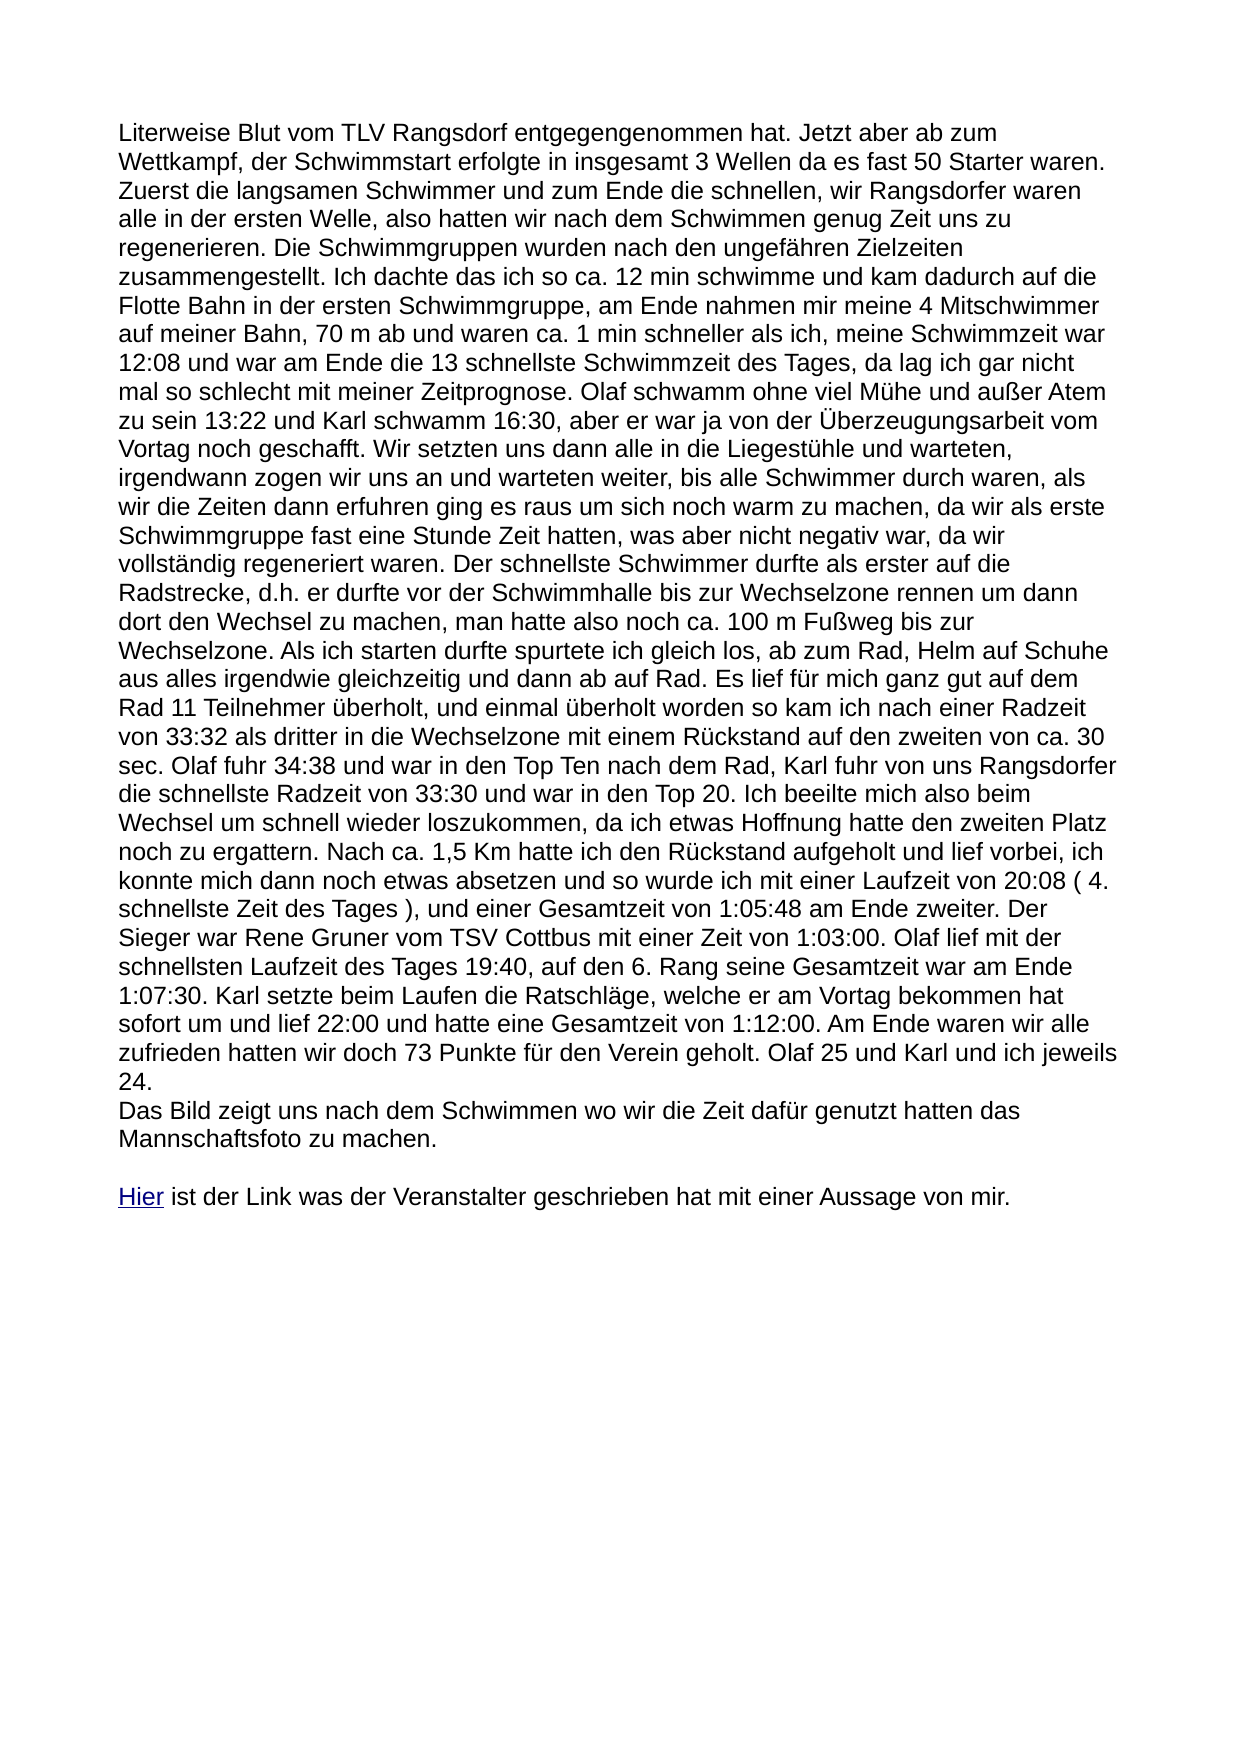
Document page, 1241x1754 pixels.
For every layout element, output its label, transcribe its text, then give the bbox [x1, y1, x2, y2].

text Literweise Blut vom TLV Rangsdorf entgegengenommen hat. Jetzt aber ab zum Wettkampf, der Schwimmstart erfolgte in insgesamt 3 Wellen da es fast 50 Starter waren. Zuerst die langsamen Schwimmer und zum Ende die schnellen, wir Rangsdorfer waren alle in der ersten Welle, also hatten wir nach dem Schwimmen genug Zeit uns zu regenerieren. Die Schwimmgruppen wurden nach den ungefähren Zielzeiten zusammengestellt. Ich dachte das ich so ca. 12 min schwimme und kam dadurch auf die Flotte Bahn in der ersten Schwimmgruppe, am Ende nahmen mir meine 4 Mitschwimmer auf meiner Bahn, 70 m ab und waren ca. 1 min schneller als ich, meine Schwimmzeit war 12:08 und war am Ende die 13 schnellste Schwimmzeit des Tages, da lag ich gar nicht mal so schlecht mit meiner Zeitprognose. Olaf schwamm ohne viel Mühe und außer Atem zu sein 13:22 und Karl schwamm 16:30, aber er war ja von der Überzeugungsarbeit vom Vortag noch geschafft. Wir setzten uns dann alle in die Liegestühle und warteten, irgendwann zogen wir uns an und warteten weiter, bis alle Schwimmer durch waren, als wir die Zeiten dann erfuhren ging es raus um sich noch warm zu machen, da wir als erste Schwimmgruppe fast eine Stunde Zeit hatten, was aber nicht negativ war, da wir vollständig regeneriert waren. Der schnellste Schwimmer durfte als erster auf die Radstrecke, d.h. er durfte vor der Schwimmhalle bis zur Wechselzone rennen um dann dort den Wechsel zu machen, man hatte also noch ca. 100 m Fußweg bis zur Wechselzone. Als ich starten durfte spurtete ich gleich los, ab zum Rad, Helm auf Schuhe aus alles irgendwie gleichzeitig und dann ab auf Rad. Es lief für mich ganz gut auf dem Rad 11 Teilnehmer überholt, und einmal überholt worden so kam ich nach einer Radzeit von 33:32 als dritter in die Wechselzone mit einem Rückstand auf den zweiten von ca. 30 sec. Olaf fuhr 34:38 und war in den Top Ten nach dem Rad, Karl fuhr von uns Rangsdorfer die schnellste Radzeit von 33:30 und war in den Top 20. Ich beeilte mich also beim Wechsel um schnell wieder loszukommen, da ich etwas Hoffnung hatte den zweiten Platz noch zu ergattern. Nach ca. 1,5 Km hatte ich den Rückstand aufgeholt und lief vorbei, ich konnte mich dann noch etwas absetzen und so wurde ich mit einer Laufzeit von 20:08 ( 4. schnellste Zeit des Tages ), und einer Gesamtzeit von 1:05:48 am Ende zweiter. Der Sieger war Rene Gruner vom TSV Cottbus mit einer Zeit von 1:03:00. Olaf lief mit der schnellsten Laufzeit des Tages 19:40, auf den 6. Rang seine Gesamtzeit war am Ende 1:07:30. Karl setzte beim Laufen die Ratschläge, welche er am Vortag bekommen hat sofort um und lief 22:00 und hatte eine Gesamtzeit von 1:12:00. Am Ende waren wir alle zufrieden hatten wir doch 73 Punkte für den Verein geholt. Olaf 25 und Karl und ich jeweils 24. [118, 118, 1122, 1096]
text Das Bild zeigt uns nach dem Schwimmen wo wir die Zeit dafür genutzt hatten das Mannschaftsfoto zu machen. [118, 1096, 1122, 1153]
text Hier ist der Link was der Veranstalter geschrieben hat mit einer Aussage von mir. [118, 1182, 1122, 1211]
